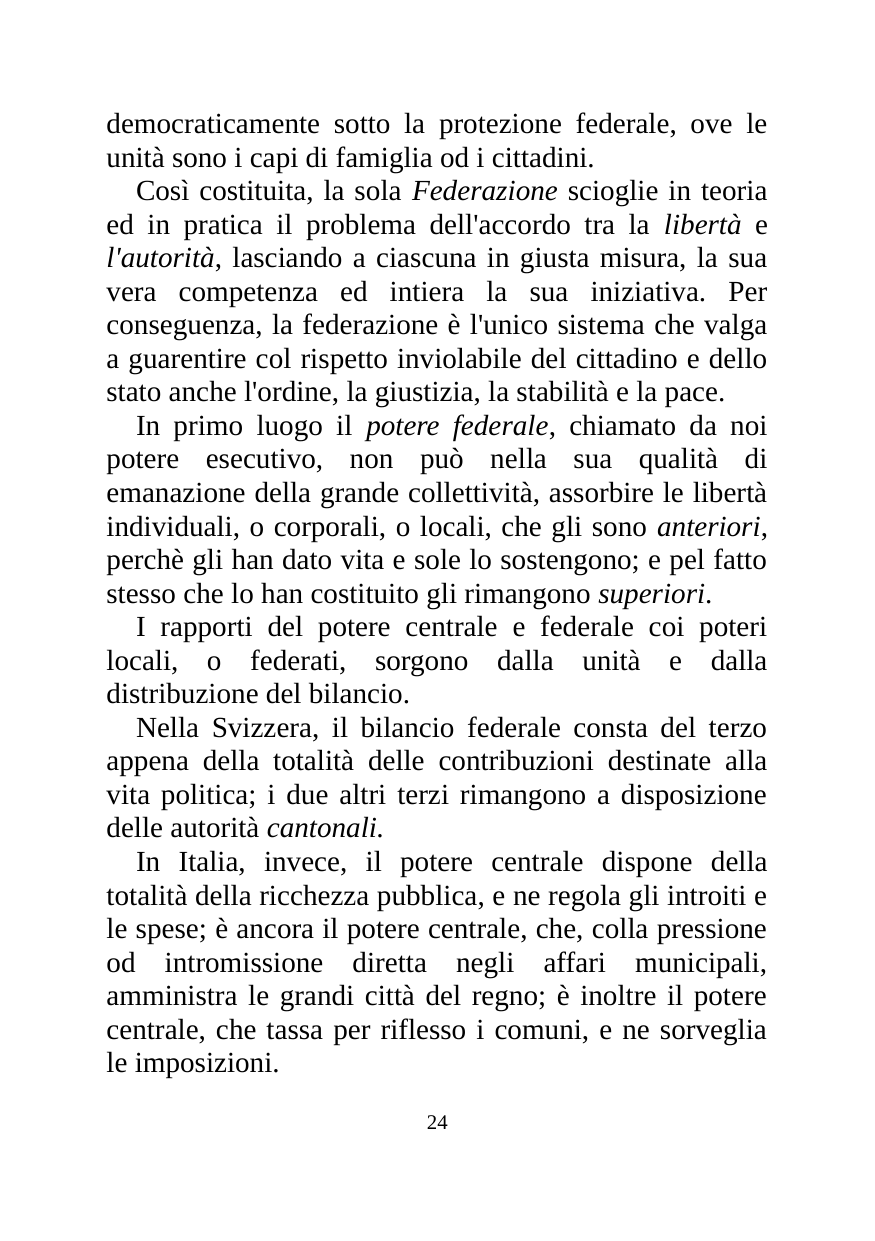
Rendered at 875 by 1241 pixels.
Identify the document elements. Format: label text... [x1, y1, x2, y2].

text Così costituita, la sola Federazione scioglie in teoria ed in pratica il problema dell'accordo tra la libertà e l'autorità, lasciando a ciascuna in giusta misura, la sua vera competenza ed intiera la sua iniziativa. Per conseguenza, la federazione è l'unico sistema che valga a guarentire col rispetto inviolabile del cittadino e dello stato anche l'ordine, la giustizia, la stabilità e la pace. [106, 173, 768, 408]
text I rapporti del potere centrale e federale coi poteri locali, o federati, sorgono dalla unità e dalla distribuzione del bilancio. [106, 609, 768, 710]
text In primo luogo il potere federale, chiamato da noi potere esecutivo, non può nella sua qualità di emanazione della grande collettività, assorbire le libertà individuali, o corporali, o locali, che gli sono anteriori, perchè gli han dato vita e sole lo sostengono; e pel fatto stesso che lo han costituito gli rimangono superiori. [106, 408, 768, 609]
text democraticamente sotto la protezione federale, ove le unità sono i capi di famiglia od i cittadini. [106, 106, 768, 173]
text In Italia, invece, il potere centrale dispone della totalità della ricchezza pubblica, e ne regola gli introiti e le spese; è ancora il potere centrale, che, colla pressione od intromissione diretta negli affari municipali, amministra le grandi città del regno; è inoltre il potere centrale, che tassa per riflesso i comuni, e ne sorveglia le imposizioni. [106, 844, 768, 1079]
text Nella Svizzera, il bilancio federale consta del terzo appena della totalità delle contribuzioni destinate alla vita politica; i due altri terzi rimangono a disposizione delle autorità cantonali. [106, 710, 768, 844]
